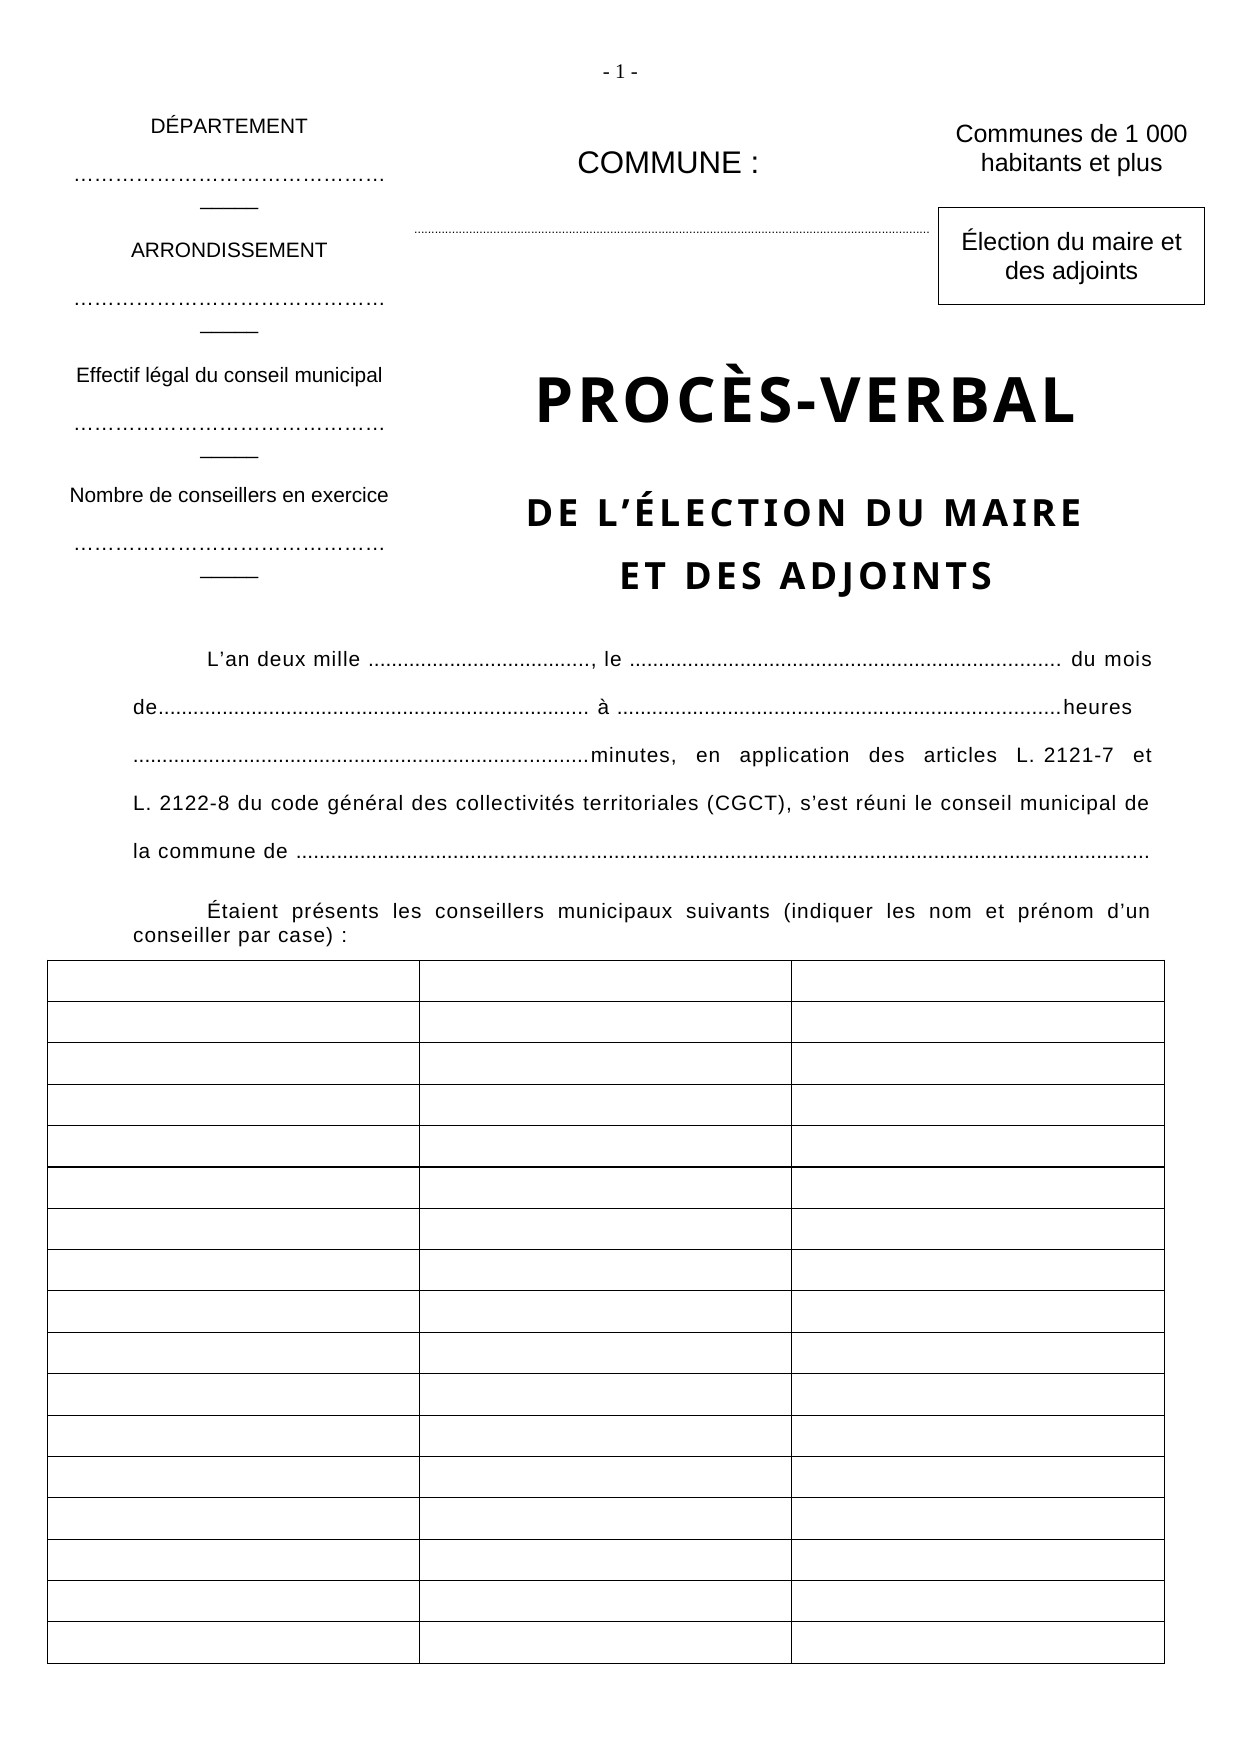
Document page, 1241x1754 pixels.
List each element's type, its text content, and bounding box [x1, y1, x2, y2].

table_cell [792, 1085, 1164, 1125]
table_cell [792, 1043, 1164, 1084]
table_cell PROCÈS-VERBAL DE L’ÉLECTION DU MAIRE ET DES ADJOINTS __________________________ [406, 304, 1204, 599]
text L’an deux mille , le du mois de à heures [133, 647, 1152, 719]
table_cell [792, 1374, 1164, 1414]
table_cell [420, 1250, 791, 1290]
table_cell [420, 1540, 791, 1580]
table_cell [420, 1209, 791, 1249]
table_header Commune : [406, 89, 938, 304]
table_cell [48, 1333, 419, 1373]
table_cell [792, 1581, 1164, 1621]
table_cell [48, 1168, 419, 1208]
table_cell [420, 1333, 791, 1373]
table_cell [420, 1457, 791, 1497]
table_cell [420, 1168, 791, 1208]
table_cell [420, 1043, 791, 1084]
table_cell [48, 1540, 419, 1580]
table_cell [792, 1168, 1164, 1208]
table_cell [792, 1540, 1164, 1580]
table_cell Élection du maire et des adjoints [939, 208, 1204, 304]
table_cell [48, 1291, 419, 1332]
table_cell [792, 1333, 1164, 1373]
table_header [48, 961, 419, 1001]
table_cell [48, 1043, 419, 1084]
table_cell [792, 1291, 1164, 1332]
table_header [420, 961, 791, 1001]
table_cell [420, 1374, 791, 1414]
table_cell [792, 1622, 1164, 1663]
table_cell [48, 1250, 419, 1290]
table_cell [48, 1002, 419, 1042]
table_cell [420, 1002, 791, 1042]
table_cell [792, 1457, 1164, 1497]
table_cell [48, 1457, 419, 1497]
table_cell [420, 1622, 791, 1663]
table_header DÉPARTEMENT ……………………………………… _____ ARRONDISSEMENT ……………………………………… _____ Effectif légal du conseil municipal ……………………………………… _____ Nombre de conseillers en exercice ……………………………………… _____ [52, 89, 406, 599]
table_cell [420, 1416, 791, 1456]
table_cell [420, 1126, 791, 1166]
table_cell [420, 1498, 791, 1538]
table_cell [48, 1622, 419, 1663]
table_header [792, 961, 1164, 1001]
table_cell [48, 1085, 419, 1125]
table_cell [48, 1374, 419, 1414]
table_cell [48, 1209, 419, 1249]
table_cell [792, 1002, 1164, 1042]
table_cell [420, 1581, 791, 1621]
table_cell [792, 1126, 1164, 1166]
table_cell [792, 1416, 1164, 1456]
table_cell [48, 1581, 419, 1621]
table_cell [792, 1498, 1164, 1538]
table_cell [420, 1291, 791, 1332]
table_cell [792, 1209, 1164, 1249]
table_cell [792, 1250, 1164, 1290]
table_header Communes de 1 000 habitants et plus [939, 89, 1204, 207]
table_cell [48, 1416, 419, 1456]
text Étaient présents les conseillers municipaux suivants (indiquer les nom et prénom d’un conseiller par case) : [133, 899, 1152, 947]
table_cell [48, 1498, 419, 1538]
table_cell [420, 1085, 791, 1125]
text minutes, en application des articles L. 2121-7 et L. 2122-8 du code général des collectivités territoriales (CGCT), s’est réuni le conseil municipal de la commune de [133, 743, 1152, 863]
table_cell [48, 1126, 419, 1166]
